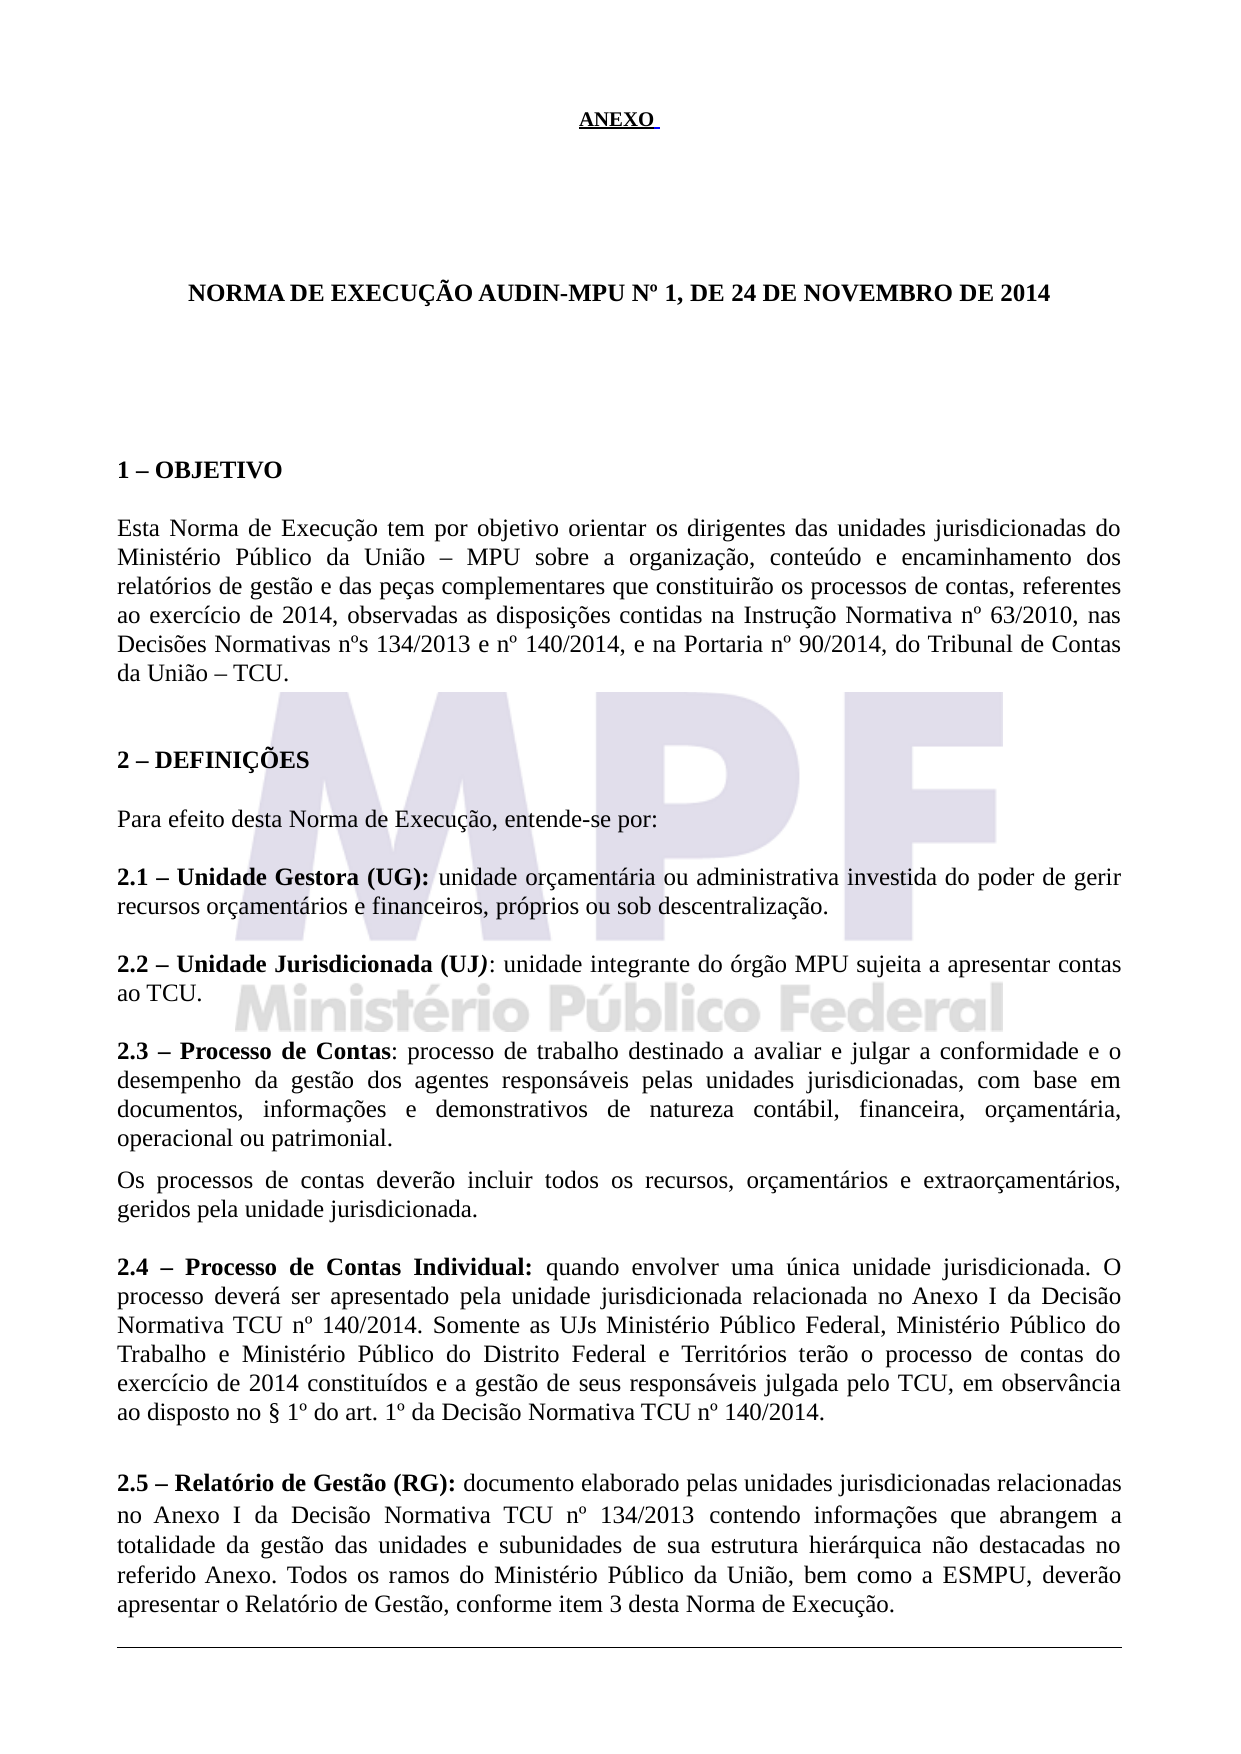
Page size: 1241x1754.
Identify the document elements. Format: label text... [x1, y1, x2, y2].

text 2.2 – Unidade Jurisdicionada (UJ): unidade integrante do órgão MPU sujeita a apresentar contas ao TCU. [117, 949, 1122, 1007]
picture [235, 774, 1004, 803]
picture [235, 1007, 1004, 1032]
text 2.1 – Unidade Gestora (UG): unidade orçamentária ou administrativa investida do poder de gerir recursos orçamentários e financeiros, próprios ou sob descentralização. [117, 862, 1122, 920]
text 2.5 – Relatório de Gestão (RG): documento elaborado pelas unidades jurisdicionadas relacionadas no Anexo I da Decisão Normativa TCU nº 134/2013 contendo informações que abrangem a totalidade da gestão das unidades e subunidades de sua estrutura hierárquica não destacadas no referido Anexo. Todos os ramos do Ministério Público da União, bem como a ESMPU, deverão apresentar o Relatório de Gestão, conforme item 3 desta Norma de Execução. [117, 1468, 1122, 1618]
text 1 – OBJETIVO [117, 455, 1122, 484]
picture [235, 920, 1004, 949]
text Os processos de contas deverão incluir todos os recursos, orçamentários e extraorçamentários, geridos pela unidade jurisdicionada. [117, 1165, 1122, 1223]
subtitle Norma de Execução AUDIN-MPU nº 1, de 24 de Novembro de 2014 [117, 278, 1122, 307]
text Para efeito desta Norma de Execução, entende-se por: [117, 803, 1122, 832]
subtitle ANEXO [117, 106, 1122, 130]
text 2 – DEFINIÇÕES [117, 745, 1122, 774]
text 2.3 – Processo de Contas: processo de trabalho destinado a avaliar e julgar a conformidade e o desempenho da gestão dos agentes responsáveis pelas unidades jurisdicionadas, com base em documentos, informações e demonstrativos de natureza contábil, financeira, orçamentária, operacional ou patrimonial. [117, 1036, 1122, 1152]
text 2.4 – Processo de Contas Individual: quando envolver uma única unidade jurisdicionada. O processo deverá ser apresentado pela unidade jurisdicionada relacionada no Anexo I da Decisão Normativa TCU nº 140/2014. Somente as UJs Ministério Público Federal, Ministério Público do Trabalho e Ministério Público do Distrito Federal e Territórios terão o processo de contas do exercício de 2014 constituídos e a gestão de seus responsáveis julgada pelo TCU, em observância ao disposto no § 1º do art. 1º da Decisão Normativa TCU nº 140/2014. [117, 1252, 1122, 1426]
picture [235, 832, 1004, 862]
text Esta Norma de Execução tem por objetivo orientar os dirigentes das unidades jurisdicionadas do Ministério Público da União – MPU sobre a organização, conteúdo e encaminhamento dos relatórios de gestão e das peças complementares que constituirão os processos de contas, referentes ao exercício de 2014, observadas as disposições contidas na Instrução Normativa nº 63/2010, nas Decisões Normativas nºs 134/2013 e nº 140/2014, e na Portaria nº 90/2014, do Tribunal de Contas da União – TCU. [117, 513, 1122, 687]
picture [235, 692, 1004, 745]
